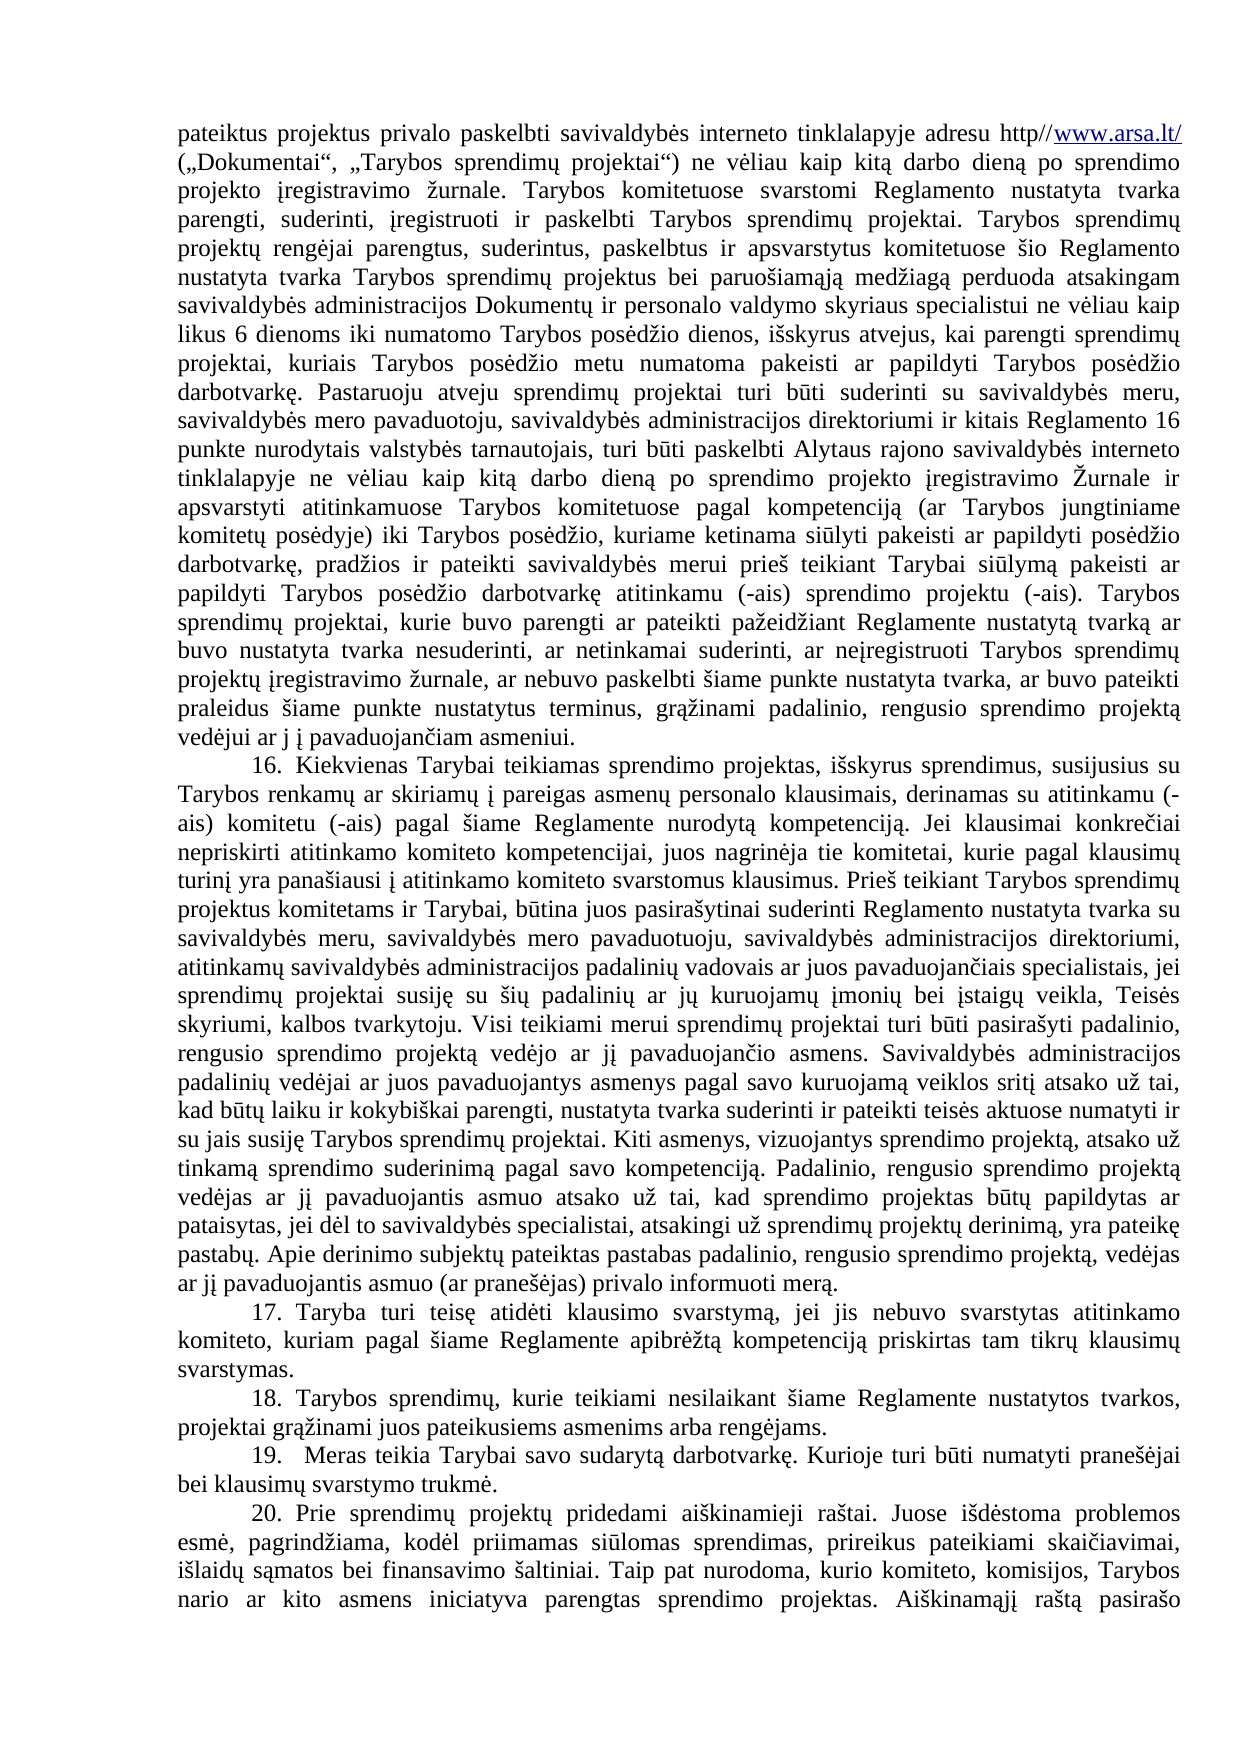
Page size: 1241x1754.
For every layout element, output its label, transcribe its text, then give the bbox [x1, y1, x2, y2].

text pateiktus projektus privalo paskelbti savivaldybės interneto tinklalapyje adresu http//www.arsa.lt/ („Dokumentai“, „Tarybos sprendimų projektai“) ne vėliau kaip kitą darbo dieną po sprendimo projekto įregistravimo žurnale. Tarybos komitetuose svarstomi Reglamento nustatyta tvarka parengti, suderinti, įregistruoti ir paskelbti Tarybos sprendimų projektai. Tarybos sprendimų projektų rengėjai parengtus, suderintus, paskelbtus ir apsvarstytus komitetuose šio Reglamento nustatyta tvarka Tarybos sprendimų projektus bei paruošiamąją medžiagą perduoda atsakingam savivaldybės administracijos Dokumentų ir personalo valdymo skyriaus specialistui ne vėliau kaip likus 6 dienoms iki numatomo Tarybos posėdžio dienos, išskyrus atvejus, kai parengti sprendimų projektai, kuriais Tarybos posėdžio metu numatoma pakeisti ar papildyti Tarybos posėdžio darbotvarkę. Pastaruoju atveju sprendimų projektai turi būti suderinti su savivaldybės meru, savivaldybės mero pavaduotoju, savivaldybės administracijos direktoriumi ir kitais Reglamento 16 punkte nurodytais valstybės tarnautojais, turi būti paskelbti Alytaus rajono savivaldybės interneto tinklalapyje ne vėliau kaip kitą darbo dieną po sprendimo projekto įregistravimo Žurnale ir apsvarstyti atitinkamuose Tarybos komitetuose pagal kompetenciją (ar Tarybos jungtiniame komitetų posėdyje) iki Tarybos posėdžio, kuriame ketinama siūlyti pakeisti ar papildyti posėdžio darbotvarkę, pradžios ir pateikti savivaldybės merui prieš teikiant Tarybai siūlymą pakeisti ar papildyti Tarybos posėdžio darbotvarkę atitinkamu (-ais) sprendimo projektu (-ais). Tarybos sprendimų projektai, kurie buvo parengti ar pateikti pažeidžiant Reglamente nustatytą tvarką ar buvo nustatyta tvarka nesuderinti, ar netinkamai suderinti, ar neįregistruoti Tarybos sprendimų projektų įregistravimo žurnale, ar nebuvo paskelbti šiame punkte nustatyta tvarka, ar buvo pateikti praleidus šiame punkte nustatytus terminus, grąžinami padalinio, rengusio sprendimo projektą vedėjui ar j į pavaduojančiam asmeniui. [177, 118, 1181, 751]
text 17. Taryba turi teisę atidėti klausimo svarstymą, jei jis nebuvo svarstytas atitinkamo komiteto, kuriam pagal šiame Reglamente apibrėžtą kompetenciją priskirtas tam tikrų klausimų svarstymas. [177, 1297, 1181, 1383]
text 18. Tarybos sprendimų, kurie teikiami nesilaikant šiame Reglamente nustatytos tvarkos, projektai grąžinami juos pateikusiems asmenims arba rengėjams. [177, 1383, 1181, 1441]
text 16. Kiekvienas Tarybai teikiamas sprendimo projektas, išskyrus sprendimus, susijusius su Tarybos renkamų ar skiriamų į pareigas asmenų personalo klausimais, derinamas su atitinkamu (-ais) komitetu (-ais) pagal šiame Reglamente nurodytą kompetenciją. Jei klausimai konkrečiai nepriskirti atitinkamo komiteto kompetencijai, juos nagrinėja tie komitetai, kurie pagal klausimų turinį yra panašiausi į atitinkamo komiteto svarstomus klausimus. Prieš teikiant Tarybos sprendimų projektus komitetams ir Tarybai, būtina juos pasirašytinai suderinti Reglamento nustatyta tvarka su savivaldybės meru, savivaldybės mero pavaduotuoju, savivaldybės administracijos direktoriumi, atitinkamų savivaldybės administracijos padalinių vadovais ar juos pavaduojančiais specialistais, jei sprendimų projektai susiję su šių padalinių ar jų kuruojamų įmonių bei įstaigų veikla, Teisės skyriumi, kalbos tvarkytoju. Visi teikiami merui sprendimų projektai turi būti pasirašyti padalinio, rengusio sprendimo projektą vedėjo ar jį pavaduojančio asmens. Savivaldybės administracijos padalinių vedėjai ar juos pavaduojantys asmenys pagal savo kuruojamą veiklos sritį atsako už tai, kad būtų laiku ir kokybiškai parengti, nustatyta tvarka suderinti ir pateikti teisės aktuose numatyti ir su jais susiję Tarybos sprendimų projektai. Kiti asmenys, vizuojantys sprendimo projektą, atsako už tinkamą sprendimo suderinimą pagal savo kompetenciją. Padalinio, rengusio sprendimo projektą vedėjas ar jį pavaduojantis asmuo atsako už tai, kad sprendimo projektas būtų papildytas ar pataisytas, jei dėl to savivaldybės specialistai, atsakingi už sprendimų projektų derinimą, yra pateikę pastabų. Apie derinimo subjektų pateiktas pastabas padalinio, rengusio sprendimo projektą, vedėjas ar jį pavaduojantis asmuo (ar pranešėjas) privalo informuoti merą. [177, 751, 1181, 1297]
text 20. Prie sprendimų projektų pridedami aiškinamieji raštai. Juose išdėstoma problemos esmė, pagrindžiama, kodėl priimamas siūlomas sprendimas, prireikus pateikiami skaičiavimai, išlaidų sąmatos bei finansavimo šaltiniai. Taip pat nurodoma, kurio komiteto, komisijos, Tarybos nario ar kito asmens iniciatyva parengtas sprendimo projektas. Aiškinamąjį raštą pasirašo [177, 1498, 1181, 1613]
text 19. Meras teikia Tarybai savo sudarytą darbotvarkę. Kurioje turi būti numatyti pranešėjai bei klausimų svarstymo trukmė. [177, 1441, 1181, 1498]
